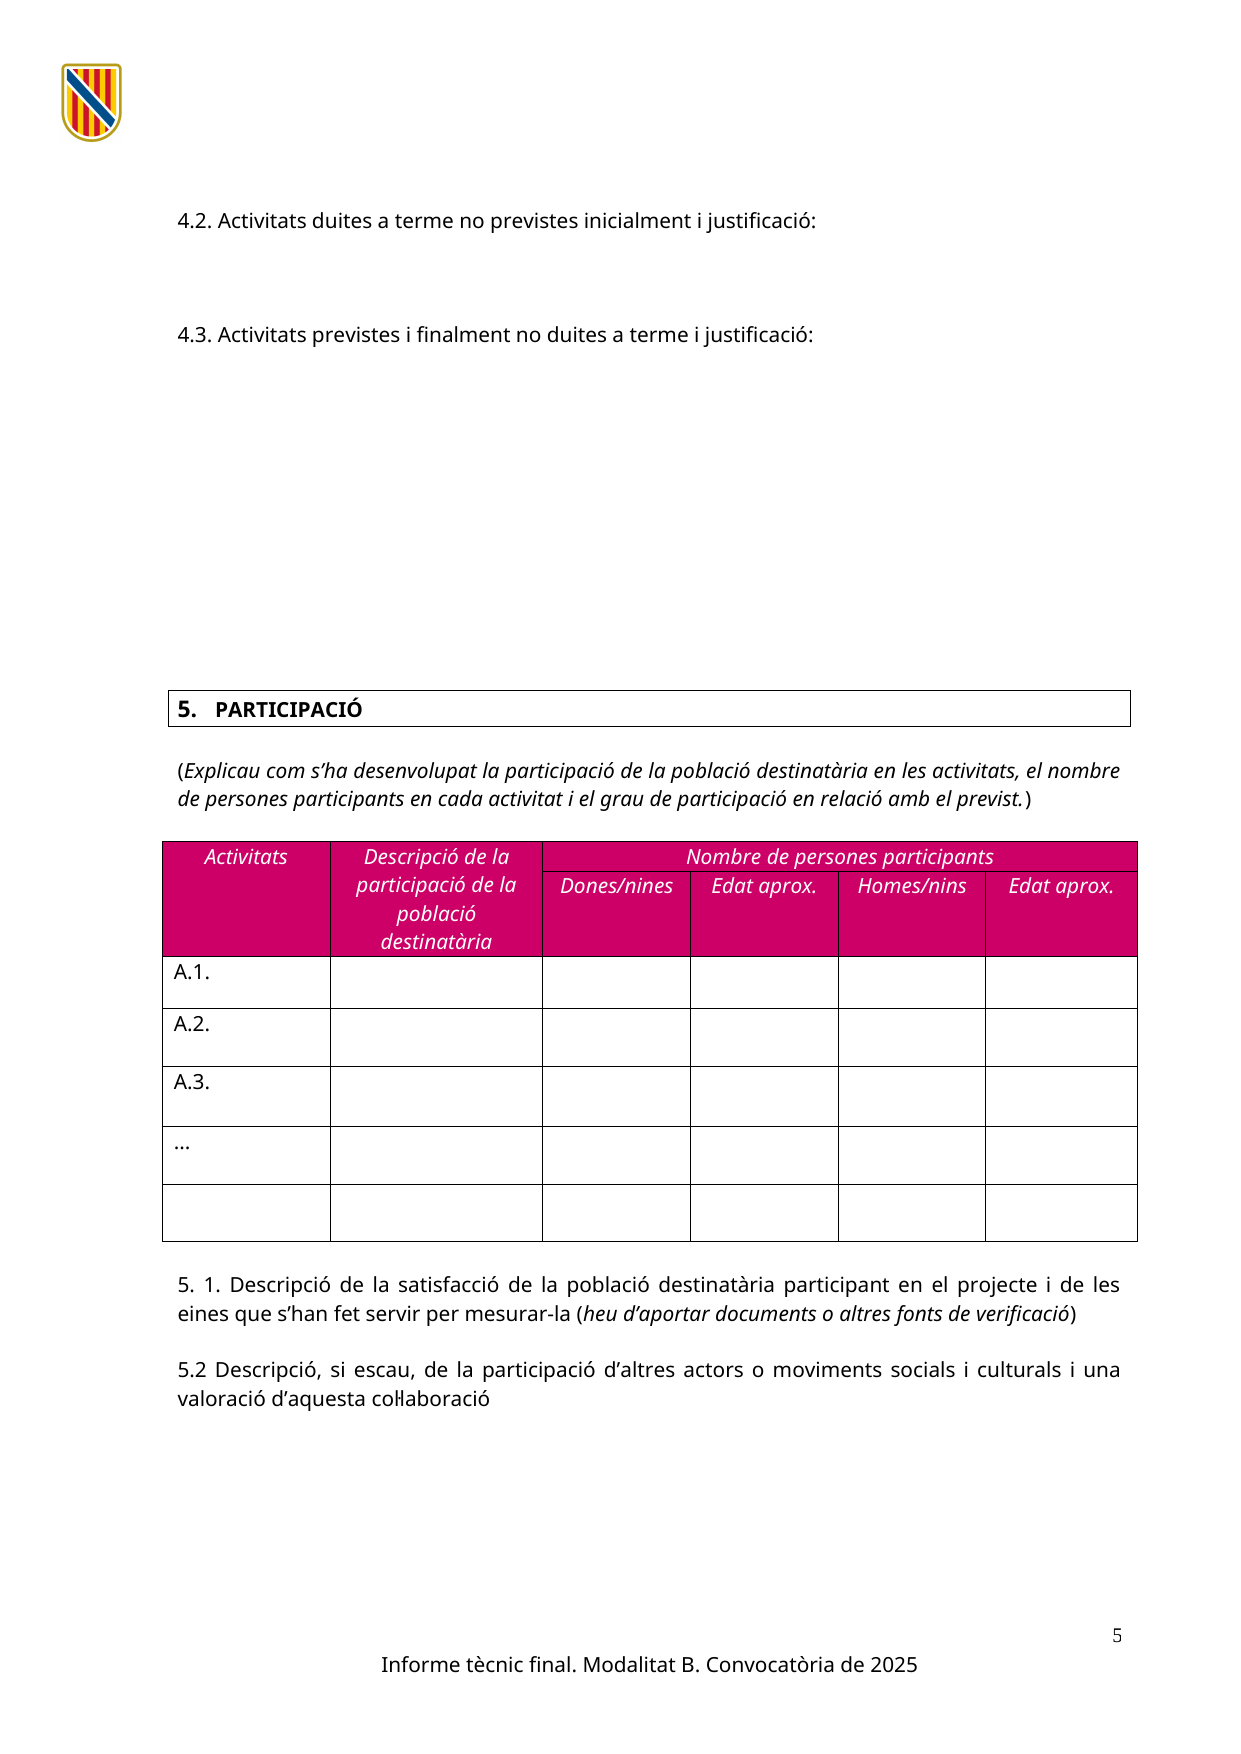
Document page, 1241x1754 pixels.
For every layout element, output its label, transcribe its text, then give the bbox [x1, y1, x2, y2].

table_cell [543, 1185, 690, 1241]
text 4.3. Activitats previstes i finalment no duites a terme i justificació: [177, 320, 1122, 348]
table_cell A.1. [163, 957, 330, 1008]
table_cell [839, 1009, 985, 1066]
text 5. 1. Descripció de la satisfacció de la població destinatària participant en el projecte i de les eines que s’han fet servir per mesurar-la (heu d’aportar documents o altres fonts de verificació) [177, 1270, 1122, 1327]
table_cell A.3. [163, 1067, 330, 1126]
table_cell [331, 957, 542, 1008]
table_cell [691, 957, 838, 1008]
table_cell [543, 957, 690, 1008]
table_cell [331, 1185, 542, 1241]
table_header Descripció de la participació de la població destinatària [331, 842, 542, 956]
table_cell [331, 1127, 542, 1183]
table_cell [543, 1009, 690, 1066]
table_cell [691, 1127, 838, 1183]
table_cell [986, 1185, 1137, 1241]
table_cell [691, 1009, 838, 1066]
table_cell [986, 1127, 1137, 1183]
list PARTICIPACIÓ [169, 691, 1130, 726]
table_header Activitats [163, 842, 330, 956]
table_cell [691, 1067, 838, 1126]
table_cell [839, 957, 985, 1008]
table_cell [543, 1127, 690, 1183]
table_cell Edat aprox. [986, 872, 1137, 956]
picture [60, 63, 123, 143]
table_cell [986, 957, 1137, 1008]
table_cell [691, 1185, 838, 1241]
text 5.2 Descripció, si escau, de la participació d’altres actors o moviments socials i culturals i una valoració d’aquesta col·laboració [177, 1356, 1122, 1412]
table_cell [986, 1067, 1137, 1126]
table_cell Dones/nines [543, 872, 690, 956]
subtitle 4.2. Activitats duites a terme no previstes inicialment i justificació: [177, 206, 1122, 235]
text (Explicau com s’ha desenvolupat la participació de la població destinatària en les activitats, el nombre de persones participants en cada activitat i el grau de participació en relació amb el previst.) [177, 756, 1122, 813]
table_cell [839, 1067, 985, 1126]
table_cell [331, 1009, 542, 1066]
table_cell [839, 1185, 985, 1241]
table_cell [839, 1127, 985, 1183]
table_cell [331, 1067, 542, 1126]
table_cell ... [163, 1127, 330, 1183]
table_header Nombre de persones participants [543, 842, 1137, 871]
table_cell [986, 1009, 1137, 1066]
table_cell Homes/nins [839, 872, 985, 956]
table_cell A.2. [163, 1009, 330, 1066]
table_cell Edat aprox. [691, 872, 838, 956]
table_cell [163, 1185, 330, 1241]
table_cell [543, 1067, 690, 1126]
